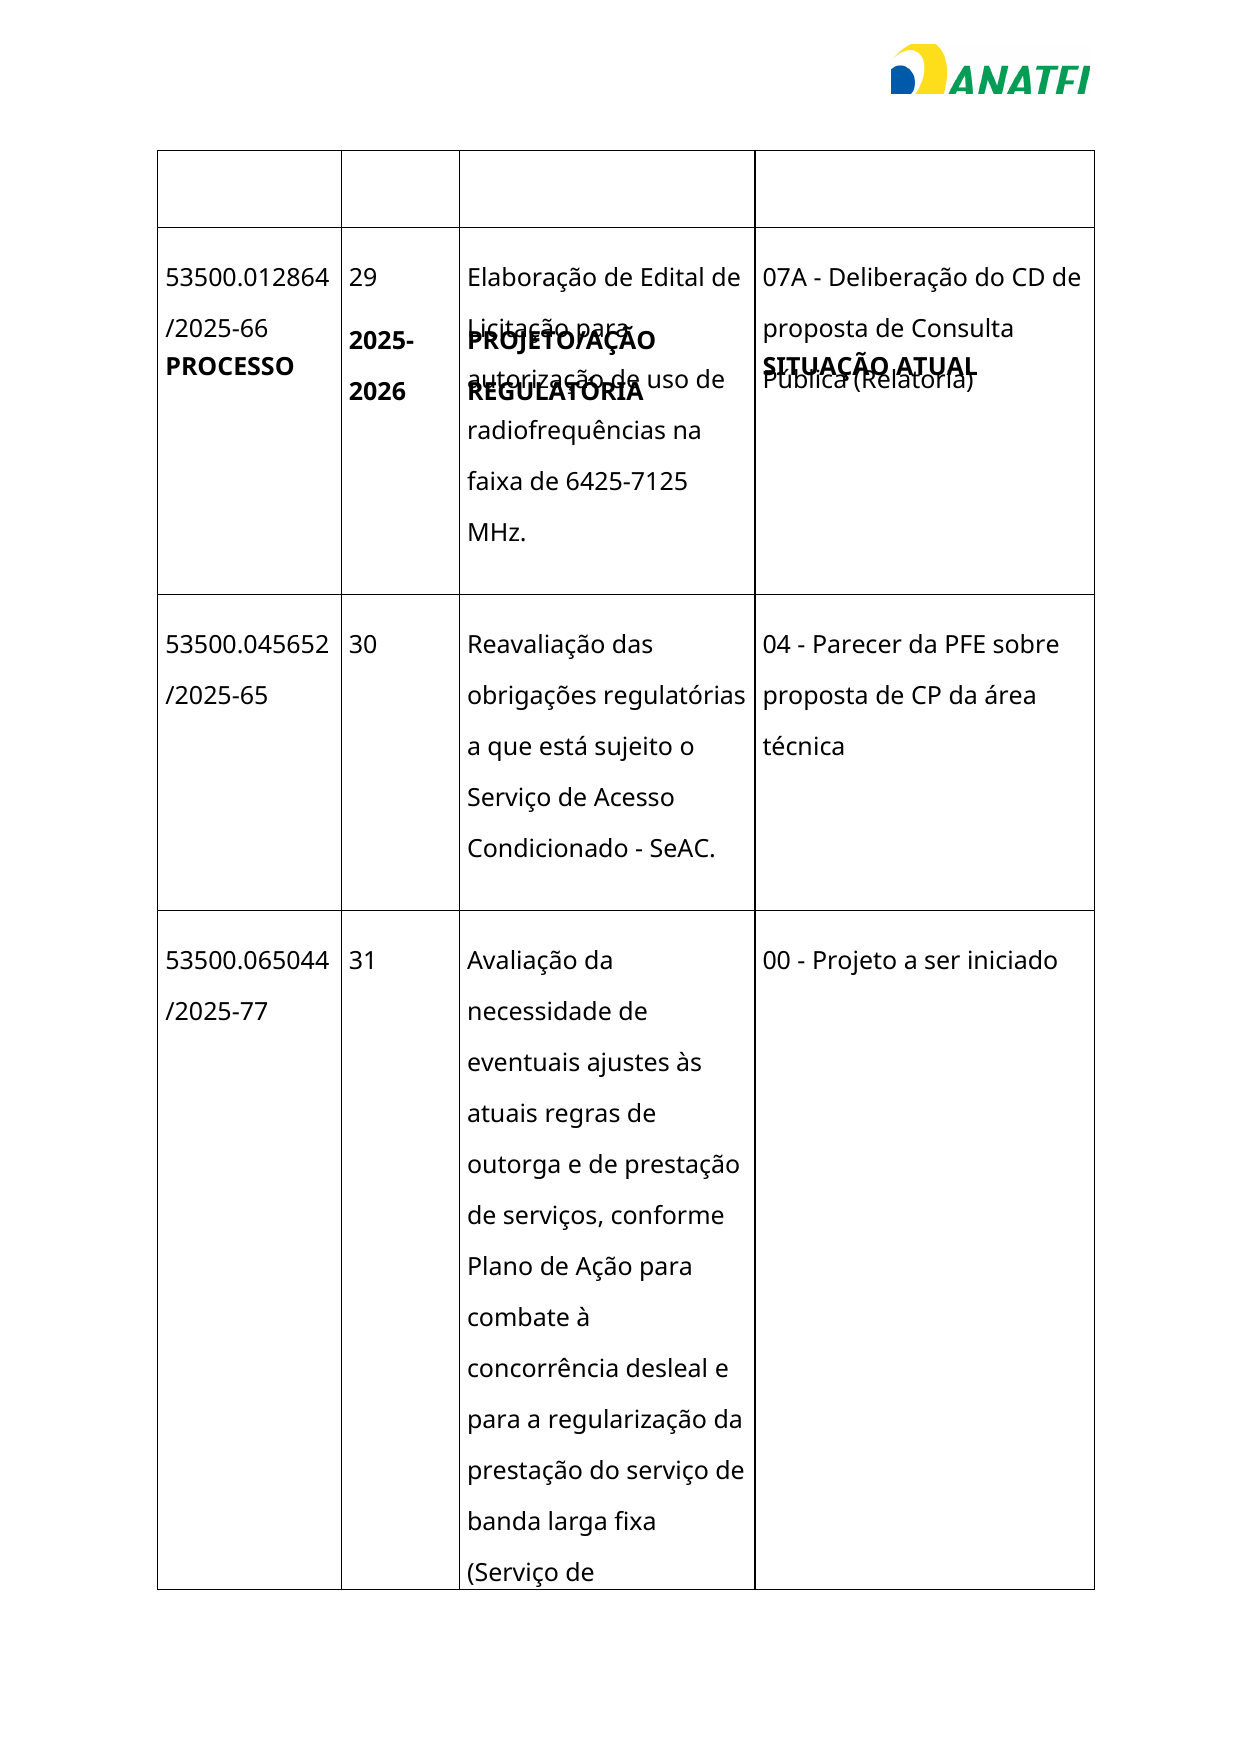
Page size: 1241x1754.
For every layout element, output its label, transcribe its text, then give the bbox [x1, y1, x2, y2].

table_cell 07A - Deliberação do CD de proposta de Consulta Pública (Relatoria) [756, 228, 1094, 594]
table_header PROJETO/AÇÃO REGULATÓRIA [460, 151, 754, 227]
table_cell 53500.045652/2025-65 [158, 595, 341, 910]
table_header [756, 151, 1094, 227]
table_cell Avaliação da necessidade de eventuais ajustes às atuais regras de outorga e de prestação de serviços, conforme Plano de Ação para combate à concorrência desleal e para a regularização da prestação do serviço de banda larga fixa (Serviço de Comunicação Multimídia – SCM). [460, 911, 754, 1589]
table_cell Reavaliação das obrigações regulatórias a que está sujeito o Serviço de Acesso Condicionado - SeAC. [460, 595, 754, 910]
table_cell 53500.012864/2025-66 [158, 228, 341, 594]
table_cell Elaboração de Edital de Licitação para autorização de uso de radiofrequências na faixa de 6425-7125 MHz. [460, 228, 754, 594]
table_cell 29 [342, 228, 459, 594]
table_cell 53500.065044/2025-77 [158, 911, 341, 1589]
table_cell 04 - Parecer da PFE sobre proposta de CP da área técnica [756, 595, 1094, 910]
table_header 2025-2026 [342, 151, 459, 227]
table_cell 30 [342, 595, 459, 910]
table_header [158, 151, 341, 227]
table_cell 31 [342, 911, 459, 1589]
table_cell 00 - Projeto a ser iniciado [756, 911, 1094, 1589]
